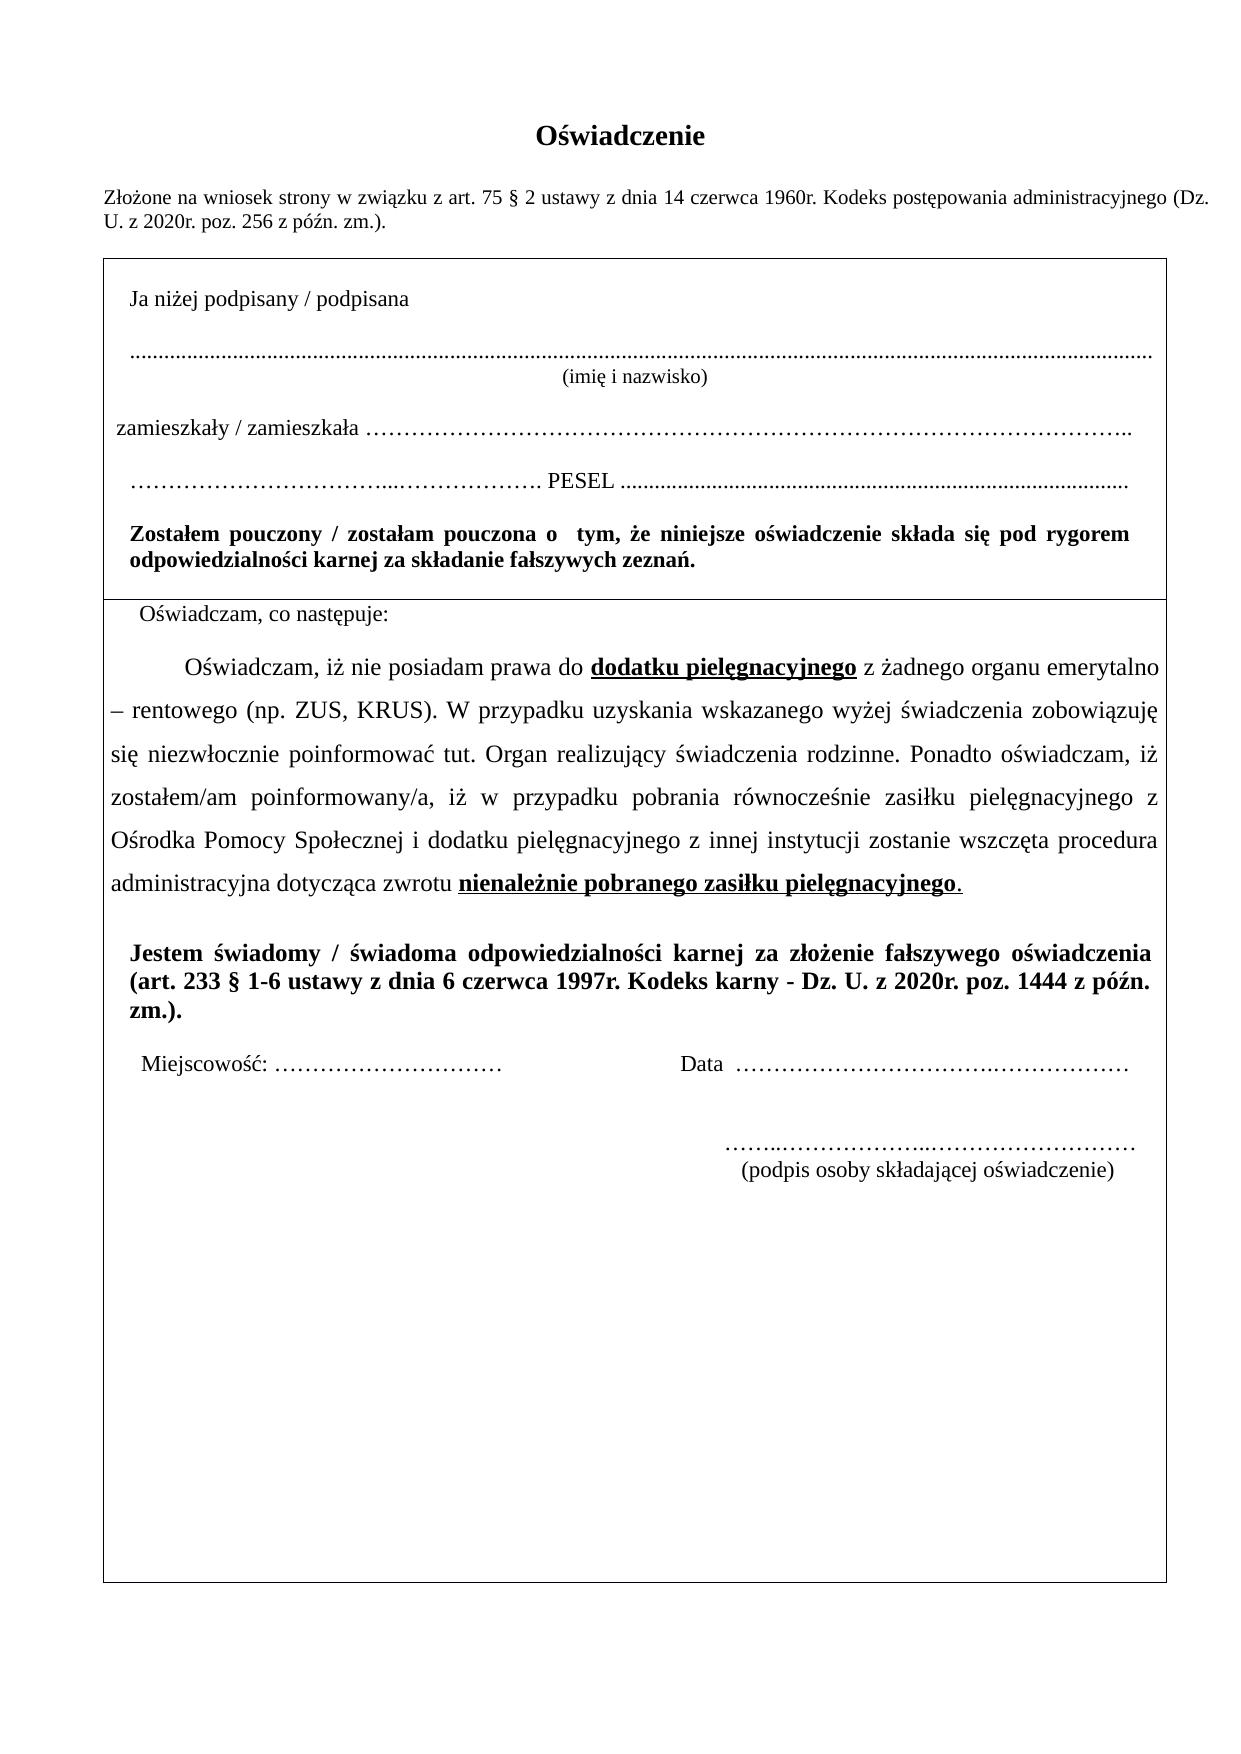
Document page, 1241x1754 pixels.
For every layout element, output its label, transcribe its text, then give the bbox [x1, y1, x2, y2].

text Złożone na wniosek strony w związku z art. 75 § 2 ustawy z dnia 14 czerwca 1960r. Kodeks postępowania administracyjnego (Dz. U. z 2020r. poz. 256 z późn. zm.). [103, 185, 1211, 233]
table_header Ja niżej podpisany / podpisana ................................................................................................................................................................................... (imię i nazwisko) zamieszkały / zamieszkała ……………………………………………………………………………………….. ……………………………...………………. PESEL ......................................................................................... Zostałem pouczony / zostałam pouczona o tym, że niniejsze oświadczenie składa się pod rygorem odpowiedzialności karnej za składanie fałszywych zeznań. [104, 259, 1166, 599]
table_cell Oświadczam, co następuje: Oświadczam, iż nie posiadam prawa do dodatku pielęgnacyjnego z żadnego organu emerytalno – rentowego (np. ZUS, KRUS). W przypadku uzyskania wskazanego wyżej świadczenia zobowiązuję się niezwłocznie poinformować tut. Organ realizujący świadczenia rodzinne. Ponadto oświadczam, iż zostałem/am poinformowany/a, iż w przypadku pobrania równocześnie zasiłku pielęgnacyjnego z Ośrodka Pomocy Społecznej i dodatku pielęgnacyjnego z innej instytucji zostanie wszczęta procedura administracyjna dotycząca zwrotu nienależnie pobranego zasiłku pielęgnacyjnego. Jestem świadomy / świadoma odpowiedzialności karnej za złożenie fałszywego oświadczenia (art. 233 § 1-6 ustawy z dnia 6 czerwca 1997r. Kodeks karny - Dz. U. z 2020r. poz. 1444 z późn. zm.). Miejscowość: ………………………… Data …………………………….……………… ……..………………..……………………… (podpis osoby składającej oświadczenie) [104, 600, 1166, 1582]
text Oświadczenie [118, 118, 1122, 152]
